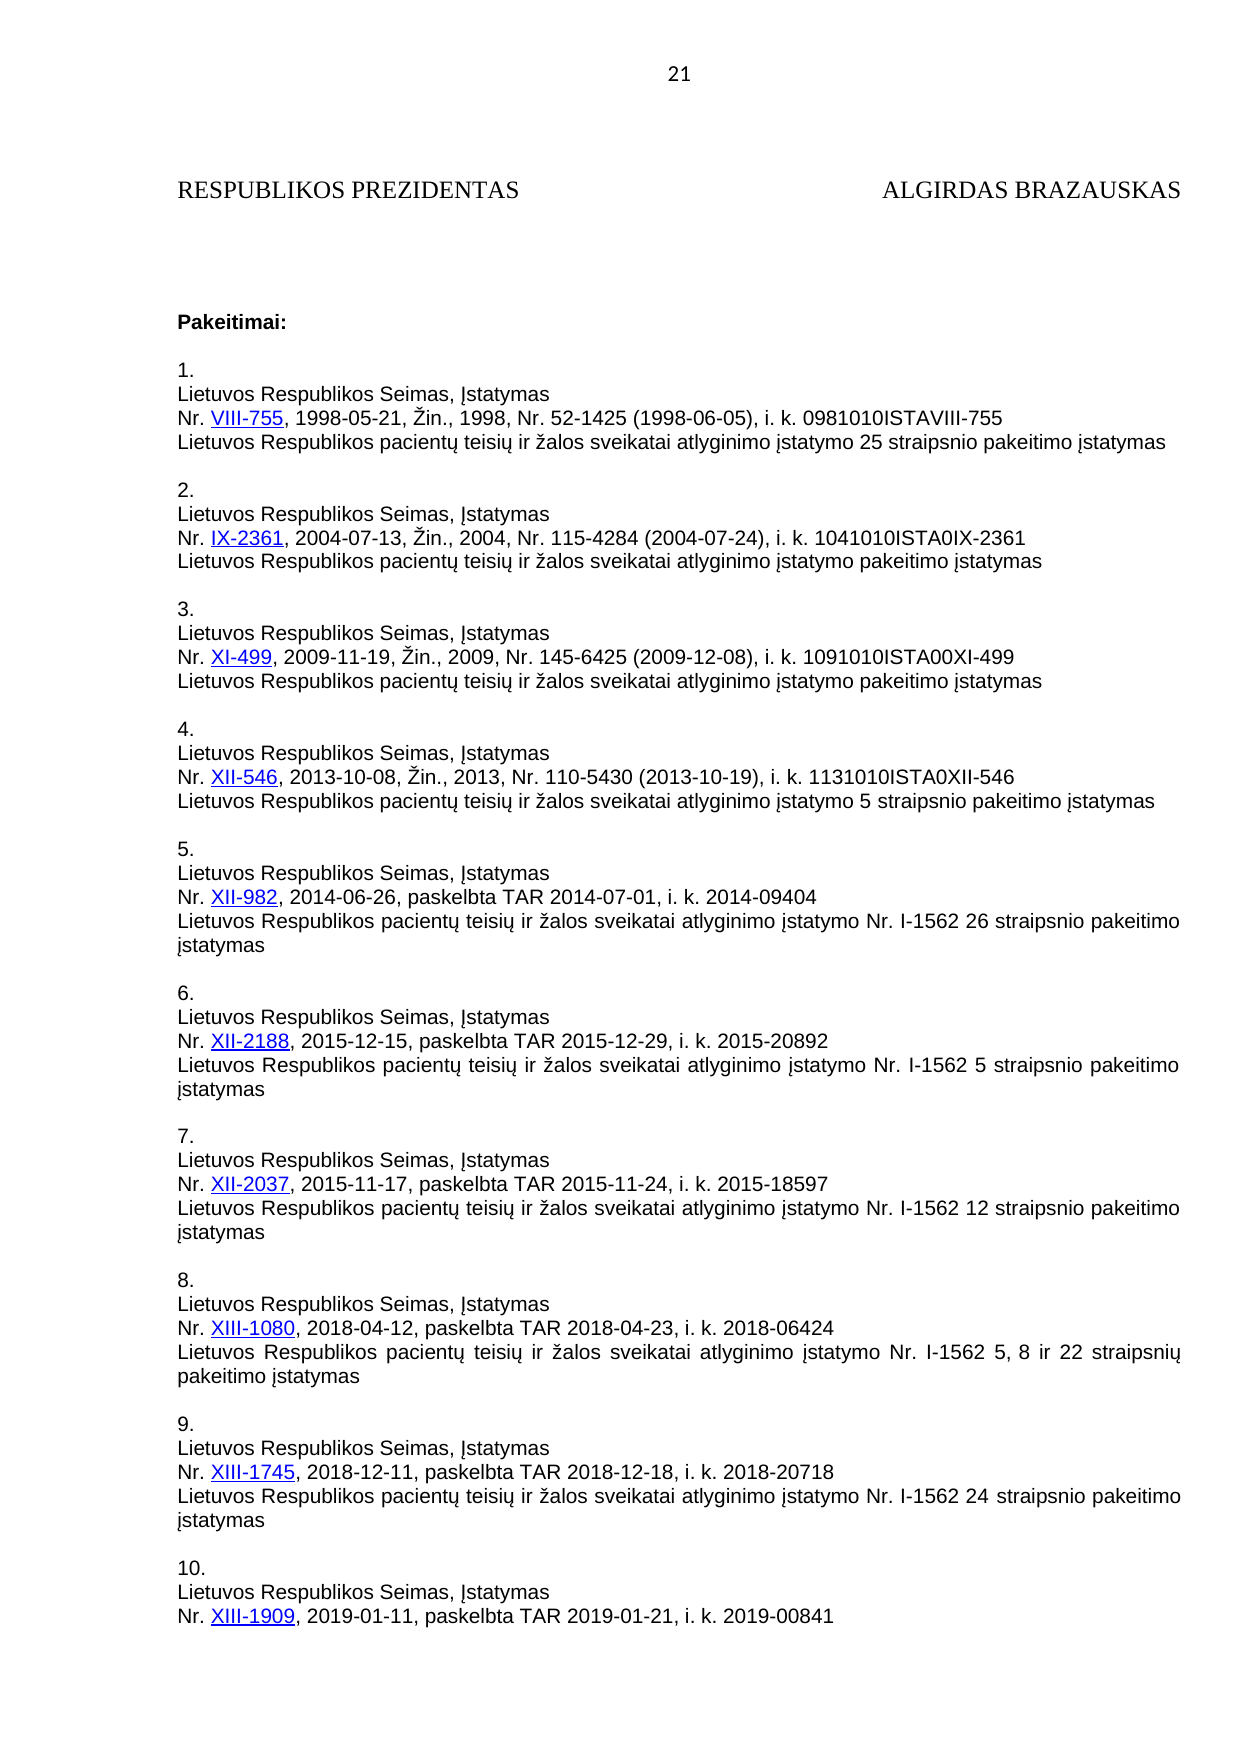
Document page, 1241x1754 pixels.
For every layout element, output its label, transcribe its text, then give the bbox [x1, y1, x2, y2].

text Nr. XII-2188, 2015-12-15, paskelbta TAR 2015-12-29, i. k. 2015-20892 [177, 1028, 1181, 1052]
text Pakeitimai: [177, 310, 1181, 334]
text Lietuvos Respublikos Seimas, Įstatymas [177, 1436, 1181, 1460]
text Nr. XIII-1080, 2018-04-12, paskelbta TAR 2018-04-23, i. k. 2018-06424 [177, 1316, 1181, 1340]
text Lietuvos Respublikos pacientų teisių ir žalos sveikatai atlyginimo įstatymo 25 straipsnio pakeitimo įstatymas [177, 429, 1181, 453]
text 4. [177, 717, 1181, 741]
text Lietuvos Respublikos Seimas, Įstatymas [177, 741, 1181, 765]
text 2. [177, 477, 1181, 501]
text Lietuvos Respublikos pacientų teisių ir žalos sveikatai atlyginimo įstatymo Nr. I-1562 5, 8 ir 22 straipsnių pakeitimo įstatymas [177, 1340, 1181, 1388]
text Lietuvos Respublikos Seimas, Įstatymas [177, 621, 1181, 645]
text RESPUBLIKOS PREZIDENTAS ALGIRDAS BRAZAUSKAS [177, 176, 1181, 204]
text Lietuvos Respublikos pacientų teisių ir žalos sveikatai atlyginimo įstatymo pakeitimo įstatymas [177, 549, 1181, 573]
text 8. [177, 1268, 1181, 1292]
text 3. [177, 597, 1181, 621]
text Lietuvos Respublikos pacientų teisių ir žalos sveikatai atlyginimo įstatymo pakeitimo įstatymas [177, 669, 1181, 693]
text 6. [177, 981, 1181, 1004]
text Nr. XIII-1909, 2019-01-11, paskelbta TAR 2019-01-21, i. k. 2019-00841 [177, 1603, 1181, 1627]
text Nr. IX-2361, 2004-07-13, Žin., 2004, Nr. 115-4284 (2004-07-24), i. k. 1041010ISTA0IX-2361 [177, 525, 1181, 549]
text Nr. XII-2037, 2015-11-17, paskelbta TAR 2015-11-24, i. k. 2015-18597 [177, 1172, 1181, 1196]
text 7. [177, 1124, 1181, 1148]
text Lietuvos Respublikos Seimas, Įstatymas [177, 1004, 1181, 1028]
text Nr. XI-499, 2009-11-19, Žin., 2009, Nr. 145-6425 (2009-12-08), i. k. 1091010ISTA00XI-499 [177, 645, 1181, 669]
text Nr. VIII-755, 1998-05-21, Žin., 1998, Nr. 52-1425 (1998-06-05), i. k. 0981010ISTAVIII-755 [177, 406, 1181, 429]
text 10. [177, 1556, 1181, 1579]
text Lietuvos Respublikos pacientų teisių ir žalos sveikatai atlyginimo įstatymo 5 straipsnio pakeitimo įstatymas [177, 789, 1181, 813]
text Lietuvos Respublikos pacientų teisių ir žalos sveikatai atlyginimo įstatymo Nr. I-1562 5 straipsnio pakeitimo įstatymas [177, 1052, 1181, 1100]
text 1. [177, 358, 1181, 382]
text Lietuvos Respublikos pacientų teisių ir žalos sveikatai atlyginimo įstatymo Nr. I-1562 26 straipsnio pakeitimo įstatymas [177, 909, 1181, 957]
text Lietuvos Respublikos Seimas, Įstatymas [177, 1579, 1181, 1603]
text Lietuvos Respublikos Seimas, Įstatymas [177, 861, 1181, 885]
text Nr. XII-546, 2013-10-08, Žin., 2013, Nr. 110-5430 (2013-10-19), i. k. 1131010ISTA0XII-546 [177, 765, 1181, 789]
text Lietuvos Respublikos Seimas, Įstatymas [177, 1292, 1181, 1316]
text Lietuvos Respublikos pacientų teisių ir žalos sveikatai atlyginimo įstatymo Nr. I-1562 24 straipsnio pakeitimo įstatymas [177, 1484, 1181, 1532]
text 9. [177, 1412, 1181, 1436]
text Lietuvos Respublikos pacientų teisių ir žalos sveikatai atlyginimo įstatymo Nr. I-1562 12 straipsnio pakeitimo įstatymas [177, 1196, 1181, 1244]
text Lietuvos Respublikos Seimas, Įstatymas [177, 382, 1181, 406]
text Lietuvos Respublikos Seimas, Įstatymas [177, 1148, 1181, 1172]
text Nr. XII-982, 2014-06-26, paskelbta TAR 2014-07-01, i. k. 2014-09404 [177, 885, 1181, 909]
text Nr. XIII-1745, 2018-12-11, paskelbta TAR 2018-12-18, i. k. 2018-20718 [177, 1460, 1181, 1484]
text Lietuvos Respublikos Seimas, Įstatymas [177, 501, 1181, 525]
text 5. [177, 837, 1181, 861]
